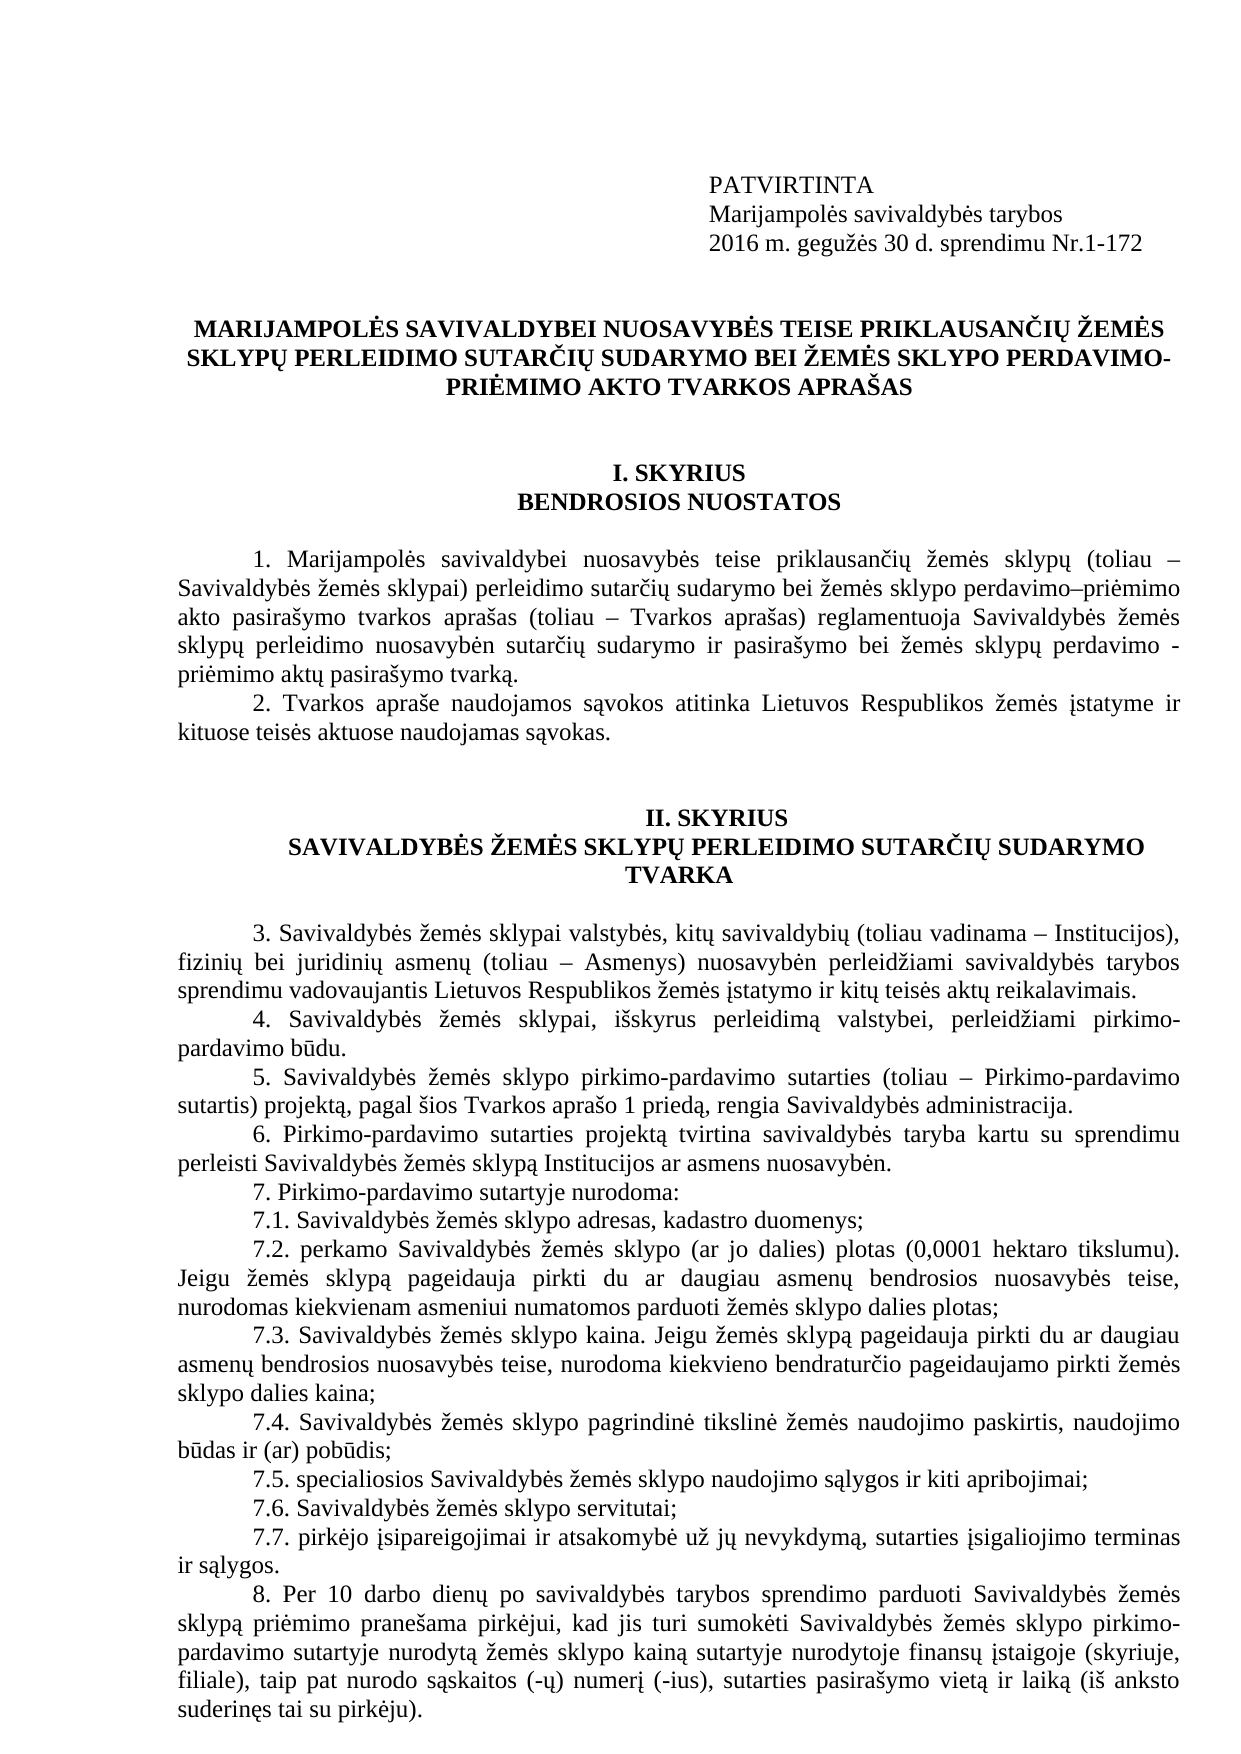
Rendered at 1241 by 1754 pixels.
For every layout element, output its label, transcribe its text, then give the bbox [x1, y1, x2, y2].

text II. SKYRIUS [177, 803, 1181, 832]
text 7.2. perkamo Savivaldybės žemės sklypo (ar jo dalies) plotas (0,0001 hektaro tikslumu). Jeigu žemės sklypą pageidauja pirkti du ar daugiau asmenų bendrosios nuosavybės teise, nurodomas kiekvienam asmeniui numatomos parduoti žemės sklypo dalies plotas; [177, 1234, 1181, 1321]
text 5. Savivaldybės žemės sklypo pirkimo-pardavimo sutarties (toliau – Pirkimo-pardavimo sutartis) projektą, pagal šios Tvarkos aprašo 1 priedą, rengia savivaldybės administracija. [177, 1062, 1181, 1119]
text 7.6. Savivaldybės žemės sklypo servitutai; [177, 1493, 1181, 1522]
text 2. Tvarkos apraše naudojamos sąvokos atitinka Lietuvos Respublikos žemės įstatyme ir kituose teisės aktuose naudojamas sąvokas. [177, 688, 1181, 746]
text 7.7. pirkėjo įsipareigojimai ir atsakomybė už jų nevykdymą, sutarties įsigaliojimo terminas ir sąlygos. [177, 1522, 1181, 1579]
text SAVIVALDYBĖS ŽEMĖS SKLYPŲ PERLEIDIMO SUTARČIŲ SUDARYMO TVARKA [177, 832, 1181, 889]
text MARIJAMPOLĖS SAVIVALDYBEI NUOSAVYBĖS TEISE PRIKLAUSANČIŲ ŽEMĖS SKLYPŲ PERLEIDIMO SUTARČIŲ SUDARYMO BEI ŽEMĖS SKLYPO PERDAVIMO-PRIĖMIMO AKTO TVARKOS APRAŠAS [177, 314, 1181, 401]
text 7.1. Savivaldybės žemės sklypo adresas, kadastro duomenys; [177, 1206, 1181, 1234]
text 7.3. Savivaldybės žemės sklypo kaina. Jeigu žemės sklypą pageidauja pirkti du ar daugiau asmenų bendrosios nuosavybės teise, nurodoma kiekvieno bendraturčio pageidaujamo pirkti žemės sklypo dalies kaina; [177, 1321, 1181, 1407]
text Marijampolės savivaldybės tarybos [702, 199, 1181, 228]
text 8. Per 10 darbo dienų po savivaldybės tarybos sprendimo parduoti Savivaldybės žemės sklypą priėmimo pranešama pirkėjui, kad jis turi sumokėti Savivaldybės žemės sklypo pirkimo-pardavimo sutartyje nurodytą žemės sklypo kainą sutartyje nurodytoje finansų įstaigoje (skyriuje, filiale), taip pat nurodo sąskaitos (-ų) numerį (-ius), sutarties pasirašymo vietą ir laiką (iš anksto suderinęs tai su pirkėju). [177, 1579, 1181, 1723]
text 7.5. specialiosios Savivaldybės žemės sklypo naudojimo sąlygos ir kiti apribojimai; [177, 1464, 1181, 1493]
text I. SKYRIUS [177, 458, 1181, 487]
text 4. Savivaldybės žemės sklypai, išskyrus perleidimą valstybei, perleidžiami pirkimo-pardavimo būdu. [177, 1004, 1181, 1062]
text 6. Pirkimo-pardavimo sutarties projektą tvirtina savivaldybės taryba kartu su sprendimu perleisti Savivaldybės žemės sklypą Institucijos ar asmens nuosavybėn. [177, 1119, 1181, 1177]
text BENDROSIOS NUOSTATOS [177, 487, 1181, 516]
text 1. Marijampolės savivaldybei nuosavybės teise priklausančių žemės sklypų (toliau – Savivaldybės žemės sklypai) perleidimo sutarčių sudarymo bei žemės sklypo perdavimo–priėmimo akto pasirašymo tvarkos aprašas (toliau – Tvarkos aprašas) reglamentuoja Savivaldybės žemės sklypų perleidimo nuosavybėn sutarčių sudarymo ir pasirašymo bei žemės sklypų perdavimo - priėmimo aktų pasirašymo tvarką. [177, 544, 1181, 688]
text 2016 m. gegužės 30 d. sprendimu Nr.1-172 [702, 228, 1181, 257]
text 7. Pirkimo-pardavimo sutartyje nurodoma: [177, 1177, 1181, 1206]
text PATVIRTINTA [702, 171, 1181, 199]
text 7.4. Savivaldybės žemės sklypo pagrindinė tikslinė žemės naudojimo paskirtis, naudojimo būdas ir (ar) pobūdis; [177, 1407, 1181, 1464]
text 3. Savivaldybės žemės sklypai valstybės, kitų savivaldybių (toliau vadinama – Institucijos), fizinių bei juridinių asmenų (toliau – Asmenys) nuosavybėn perleidžiami savivaldybės tarybos sprendimu vadovaujantis Lietuvos Respublikos žemės įstatymo ir kitų teisės aktų reikalavimais. [177, 918, 1181, 1004]
